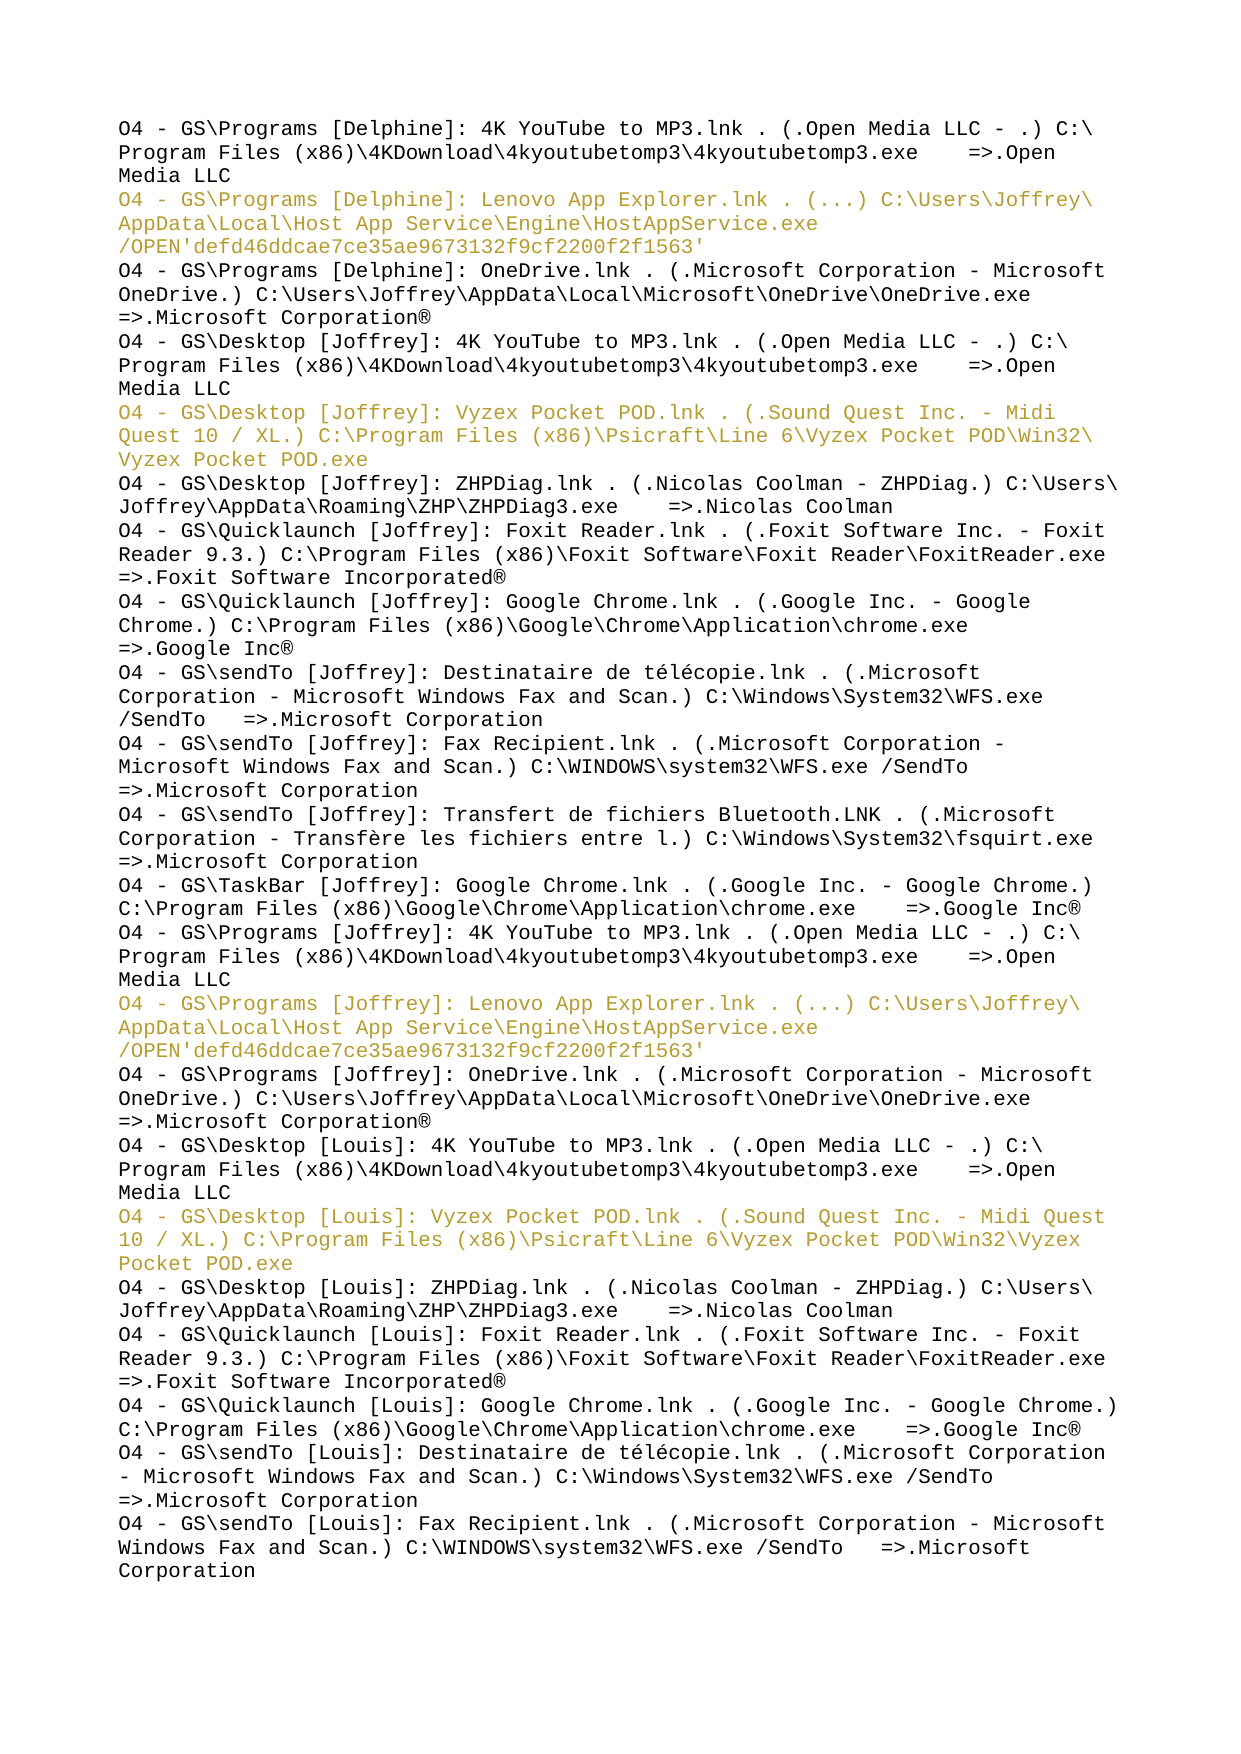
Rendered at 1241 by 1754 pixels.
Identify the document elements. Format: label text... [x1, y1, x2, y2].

text O4 - GS\Desktop [Louis]: 4K YouTube to MP3.lnk . (.Open Media LLC - .) C:\Program Files (x86)\4KDownload\4kyoutubetomp3\4kyoutubetomp3.exe =>.Open Media LLC [118, 1135, 1122, 1206]
text O4 - GS\sendTo [Louis]: Destinataire de télécopie.lnk . (.Microsoft Corporation - Microsoft Windows Fax and Scan.) C:\Windows\System32\WFS.exe /SendTo =>.Microsoft Corporation [118, 1442, 1122, 1513]
text O4 - GS\TaskBar [Joffrey]: Google Chrome.lnk . (.Google Inc. - Google Chrome.) C:\Program Files (x86)\Google\Chrome\Application\chrome.exe =>.Google Inc® [118, 875, 1122, 922]
text O4 - GS\Quicklaunch [Joffrey]: Foxit Reader.lnk . (.Foxit Software Inc. - Foxit Reader 9.3.) C:\Program Files (x86)\Foxit Software\Foxit Reader\FoxitReader.exe =>.Foxit Software Incorporated® [118, 520, 1122, 591]
text O4 - GS\Desktop [Joffrey]: 4K YouTube to MP3.lnk . (.Open Media LLC - .) C:\Program Files (x86)\4KDownload\4kyoutubetomp3\4kyoutubetomp3.exe =>.Open Media LLC [118, 331, 1122, 402]
text O4 - GS\Programs [Joffrey]: 4K YouTube to MP3.lnk . (.Open Media LLC - .) C:\Program Files (x86)\4KDownload\4kyoutubetomp3\4kyoutubetomp3.exe =>.Open Media LLC [118, 922, 1122, 993]
text O4 - GS\Desktop [Joffrey]: Vyzex Pocket POD.lnk . (.Sound Quest Inc. - Midi Quest 10 / XL.) C:\Program Files (x86)\Psicraft\Line 6\Vyzex Pocket POD\Win32\Vyzex Pocket POD.exe [118, 402, 1122, 473]
text O4 - GS\sendTo [Louis]: Fax Recipient.lnk . (.Microsoft Corporation - Microsoft Windows Fax and Scan.) C:\WINDOWS\system32\WFS.exe /SendTo =>.Microsoft Corporation [118, 1513, 1122, 1584]
text O4 - GS\Quicklaunch [Louis]: Foxit Reader.lnk . (.Foxit Software Inc. - Foxit Reader 9.3.) C:\Program Files (x86)\Foxit Software\Foxit Reader\FoxitReader.exe =>.Foxit Software Incorporated® [118, 1324, 1122, 1395]
text O4 - GS\Desktop [Louis]: ZHPDiag.lnk . (.Nicolas Coolman - ZHPDiag.) C:\Users\Joffrey\AppData\Roaming\ZHP\ZHPDiag3.exe =>.Nicolas Coolman [118, 1277, 1122, 1324]
text O4 - GS\sendTo [Joffrey]: Fax Recipient.lnk . (.Microsoft Corporation - Microsoft Windows Fax and Scan.) C:\WINDOWS\system32\WFS.exe /SendTo =>.Microsoft Corporation [118, 733, 1122, 804]
text O4 - GS\Quicklaunch [Louis]: Google Chrome.lnk . (.Google Inc. - Google Chrome.) C:\Program Files (x86)\Google\Chrome\Application\chrome.exe =>.Google Inc® [118, 1395, 1122, 1442]
text O4 - GS\sendTo [Joffrey]: Destinataire de télécopie.lnk . (.Microsoft Corporation - Microsoft Windows Fax and Scan.) C:\Windows\System32\WFS.exe /SendTo =>.Microsoft Corporation [118, 662, 1122, 733]
text O4 - GS\Desktop [Louis]: Vyzex Pocket POD.lnk . (.Sound Quest Inc. - Midi Quest 10 / XL.) C:\Program Files (x86)\Psicraft\Line 6\Vyzex Pocket POD\Win32\Vyzex Pocket POD.exe [118, 1206, 1122, 1277]
text O4 - GS\Programs [Delphine]: 4K YouTube to MP3.lnk . (.Open Media LLC - .) C:\Program Files (x86)\4KDownload\4kyoutubetomp3\4kyoutubetomp3.exe =>.Open Media LLC [118, 118, 1122, 189]
text O4 - GS\Desktop [Joffrey]: ZHPDiag.lnk . (.Nicolas Coolman - ZHPDiag.) C:\Users\Joffrey\AppData\Roaming\ZHP\ZHPDiag3.exe =>.Nicolas Coolman [118, 473, 1122, 520]
text O4 - GS\sendTo [Joffrey]: Transfert de fichiers Bluetooth.LNK . (.Microsoft Corporation - Transfère les fichiers entre l.) C:\Windows\System32\fsquirt.exe =>.Microsoft Corporation [118, 804, 1122, 875]
text O4 - GS\Programs [Delphine]: OneDrive.lnk . (.Microsoft Corporation - Microsoft OneDrive.) C:\Users\Joffrey\AppData\Local\Microsoft\OneDrive\OneDrive.exe =>.Microsoft Corporation® [118, 260, 1122, 331]
text O4 - GS\Programs [Joffrey]: OneDrive.lnk . (.Microsoft Corporation - Microsoft OneDrive.) C:\Users\Joffrey\AppData\Local\Microsoft\OneDrive\OneDrive.exe =>.Microsoft Corporation® [118, 1064, 1122, 1135]
text O4 - GS\Programs [Delphine]: Lenovo App Explorer.lnk . (...) C:\Users\Joffrey\AppData\Local\Host App Service\Engine\HostAppService.exe /OPEN'defd46ddcae7ce35ae9673132f9cf2200f2f1563' [118, 189, 1122, 260]
text O4 - GS\Quicklaunch [Joffrey]: Google Chrome.lnk . (.Google Inc. - Google Chrome.) C:\Program Files (x86)\Google\Chrome\Application\chrome.exe =>.Google Inc® [118, 591, 1122, 662]
text O4 - GS\Programs [Joffrey]: Lenovo App Explorer.lnk . (...) C:\Users\Joffrey\AppData\Local\Host App Service\Engine\HostAppService.exe /OPEN'defd46ddcae7ce35ae9673132f9cf2200f2f1563' [118, 993, 1122, 1064]
